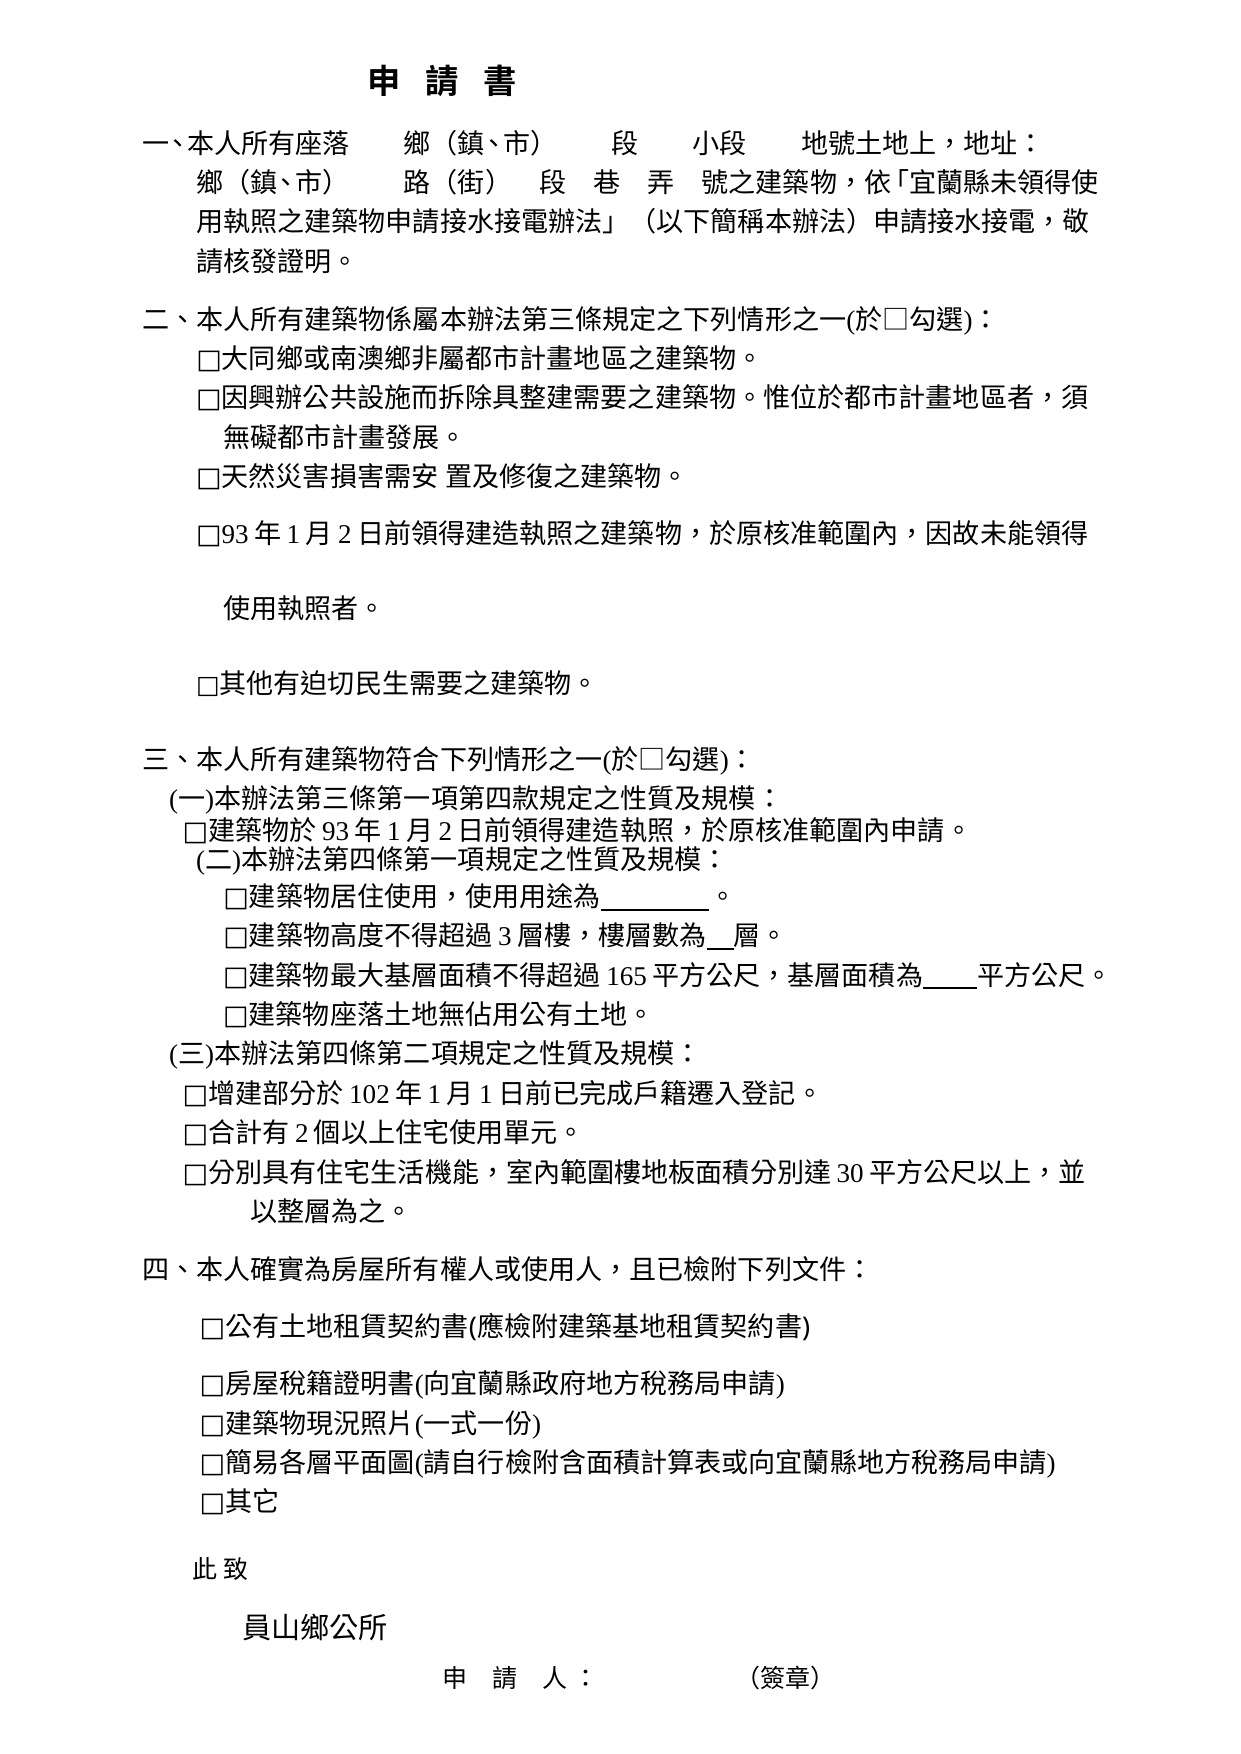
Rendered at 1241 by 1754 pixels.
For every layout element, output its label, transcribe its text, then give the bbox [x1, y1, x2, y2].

text □房屋稅籍證明書(向宜蘭縣政府地方稅務局申請) [199, 1362, 1098, 1402]
text 四、本人確實為房屋所有權人或使用人，且已檢附下列文件： [142, 1248, 1098, 1287]
text 三、本人所有建築物符合下列情形之一(於□勾選)： [142, 738, 1098, 777]
text (一)本辦法第三條第一項第四款規定之性質及規模： [142, 777, 1098, 817]
text □公有土地租賃契約書(應檢附建築基地租賃契約書) [199, 1287, 1098, 1362]
text (三)本辦法第四條第二項規定之性質及規模： [142, 1032, 1098, 1072]
text □大同鄉或南澳鄉非屬都市計畫地區之建築物。 [142, 337, 1098, 376]
text □建築物居住使用，使用用途為 。 [142, 875, 1098, 914]
text □建築物現況照片(一式一份) [199, 1402, 1098, 1441]
text □建築物座落土地無佔用公有土地。 [223, 993, 1098, 1032]
text 一、本人所有座落 鄉（鎮、市） 段 小段 地號土地上，地址： 鄉（鎮、市） 路（街） 段 巷 弄 號之建築物，依「宜蘭縣未領得使用執照之建築物申請接水接電辦法」（以下簡稱本辦法）申請接水接電，敬請核發證明。 [142, 122, 1098, 279]
text □93年1月2日前領得建造執照之建築物，於原核准範圍內，因故未能領得使用執照者。 [196, 494, 1097, 644]
text □建築物高度不得超過3層樓，樓層數為 層。 [142, 914, 1098, 954]
text 申 請 人 ： （簽章） [142, 1658, 1098, 1694]
text 員山鄉公所 [142, 1605, 1098, 1647]
text 申 請 書 [292, 55, 948, 103]
text □建築物最大基層面積不得超過165平方公尺，基層面積為 平方公尺。 [223, 954, 1098, 993]
text □建築物於93年1月2日前領得建造執照，於原核准範圍內申請。 [142, 817, 1098, 846]
text □天然災害損害需安 置及修復之建築物。 [196, 455, 1098, 494]
text □分別具有住宅生活機能，室內範圍樓地板面積分別達30平方公尺以上，並以整層為之。 [142, 1151, 1098, 1229]
text □合計有2個以上住宅使用單元。 [142, 1111, 1098, 1151]
text □其它 [199, 1480, 1098, 1520]
text 此 致 [142, 1550, 1098, 1586]
text (二)本辦法第四條第一項規定之性質及規模： [196, 846, 1098, 875]
text □簡易各層平面圖(請自行檢附含面積計算表或向宜蘭縣地方稅務局申請) [199, 1441, 1098, 1480]
text □因興辦公共設施而拆除具整建需要之建築物。惟位於都市計畫地區者，須無礙都市計畫發展。 [196, 376, 1098, 455]
text 二、本人所有建築物係屬本辦法第三條規定之下列情形之一(於□勾選)： [142, 298, 1098, 337]
text □其他有迫切民生需要之建築物。 [196, 644, 1097, 719]
text □增建部分於102年1月1日前已完成戶籍遷入登記。 [142, 1072, 1098, 1111]
